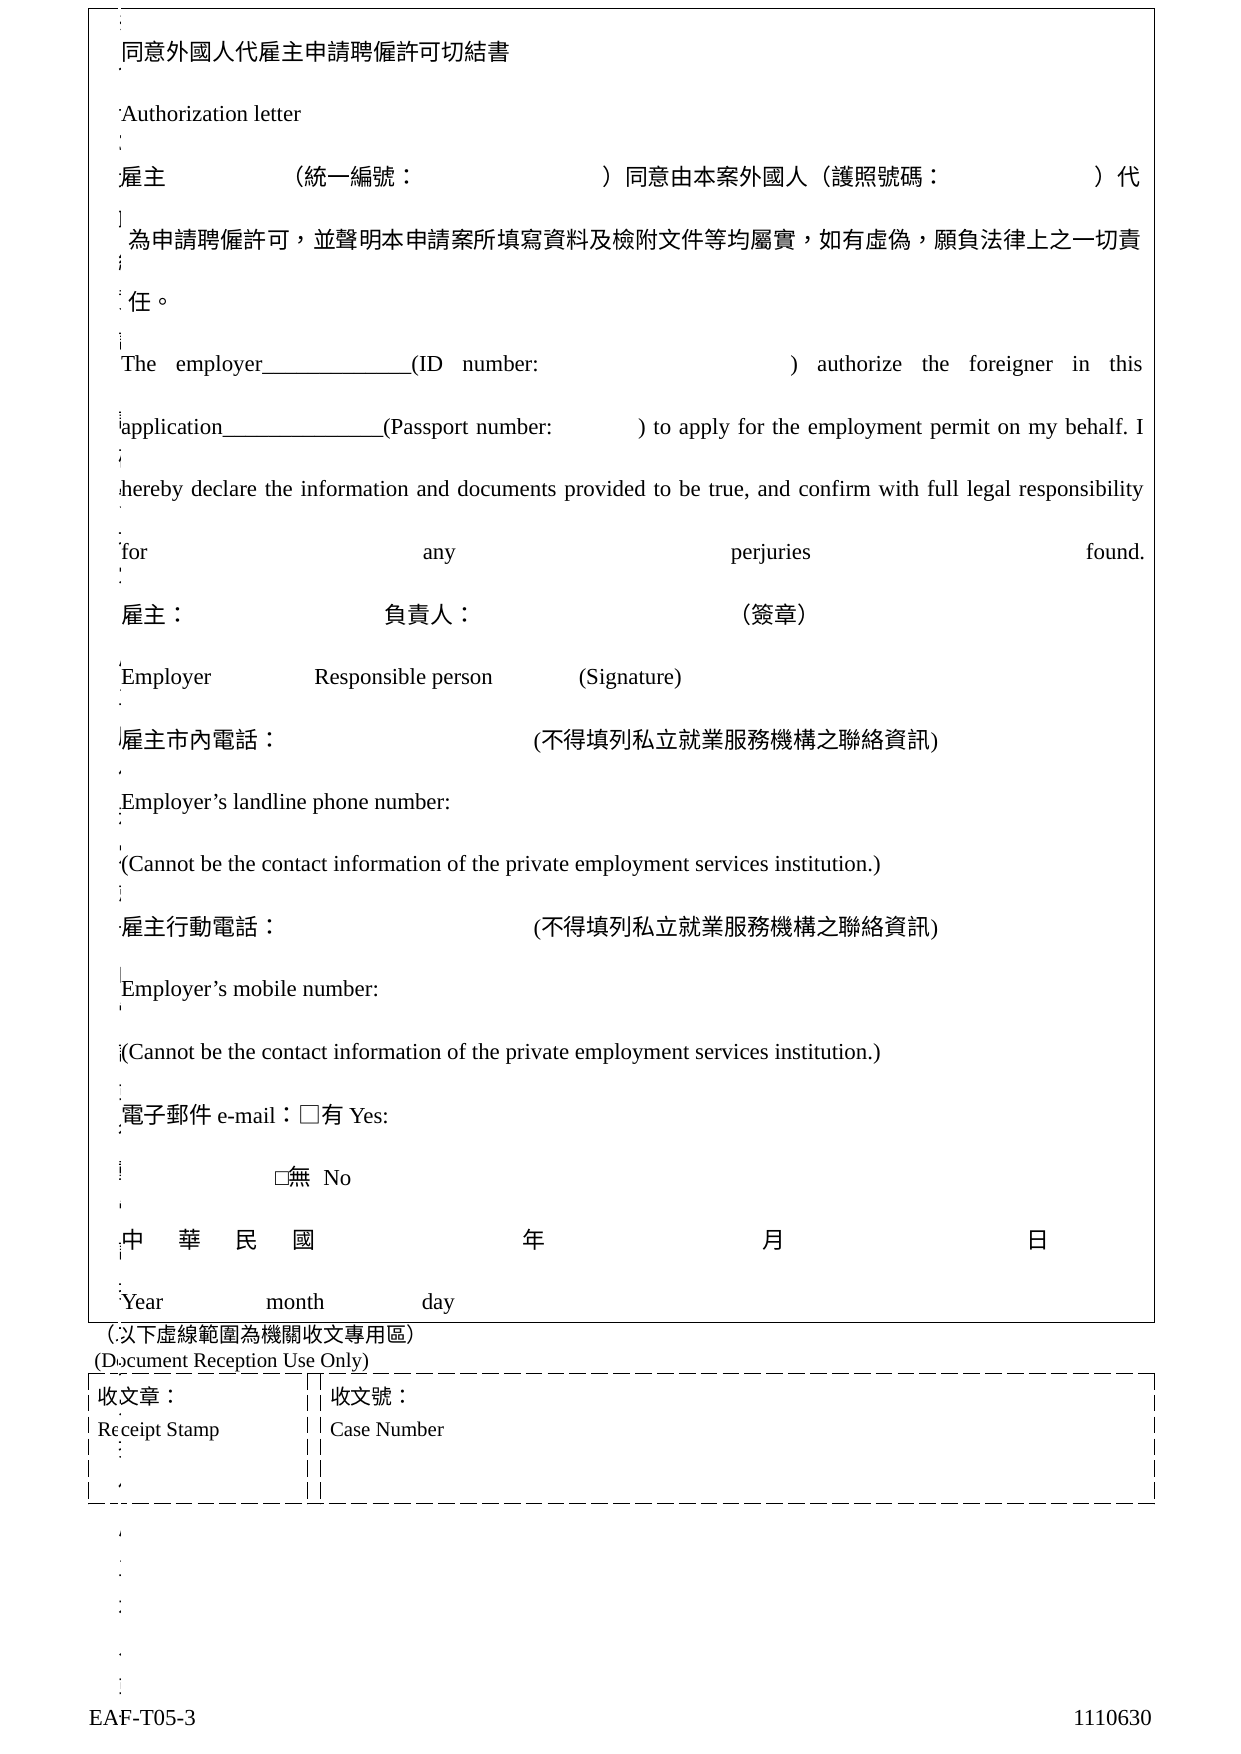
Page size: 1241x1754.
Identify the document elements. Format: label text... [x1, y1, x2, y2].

table_cell 收文章： Receipt Stamp [89, 1373, 118, 1503]
table_cell [307, 1374, 321, 1503]
table_cell （以下虛線範圍為機關收文專用區） (Document Reception Use Only) [121, 1323, 1154, 1373]
table_cell （以下虛線範圍為機關收文專用區） (Document Reception Use Only) [89, 1323, 118, 1373]
table_cell 收文號： Case Number [321, 1373, 1154, 1503]
table_cell 收文章： Receipt Stamp [121, 1373, 307, 1503]
table_cell 同意外國人代雇主申請聘僱許可切結書 Authorization letter 雇主 （統一編號： ）同意由本案外國人（護照號碼： ）代為申請聘僱許可，並聲明本申請案所填寫資料及檢附文件等均屬實，如有虛偽，願負法律上之一切責任。 The employer_____________(ID number: ) authorize the foreigner in this application______________(Passport number: ) to apply for the employment permit on my behalf. I hereby declare the information and documents provided to be true, and confirm with full legal responsibility for any perjuries found. 雇主： 負責人： （簽章） Employer Responsible person (Signature) 雇主市內電話： (不得填列私立就業服務機構之聯絡資訊) Employer’s landline phone number: (Cannot be the contact information of the private employment services institution.) 雇主行動電話： (不得填列私立就業服務機構之聯絡資訊) Employer’s mobile number: (Cannot be the contact information of the private employment services institution.) 電子郵件e-mail：□有Yes: □無 No 中 華 民 國 年 月 日 Year month day [89, 0, 1154, 1754]
